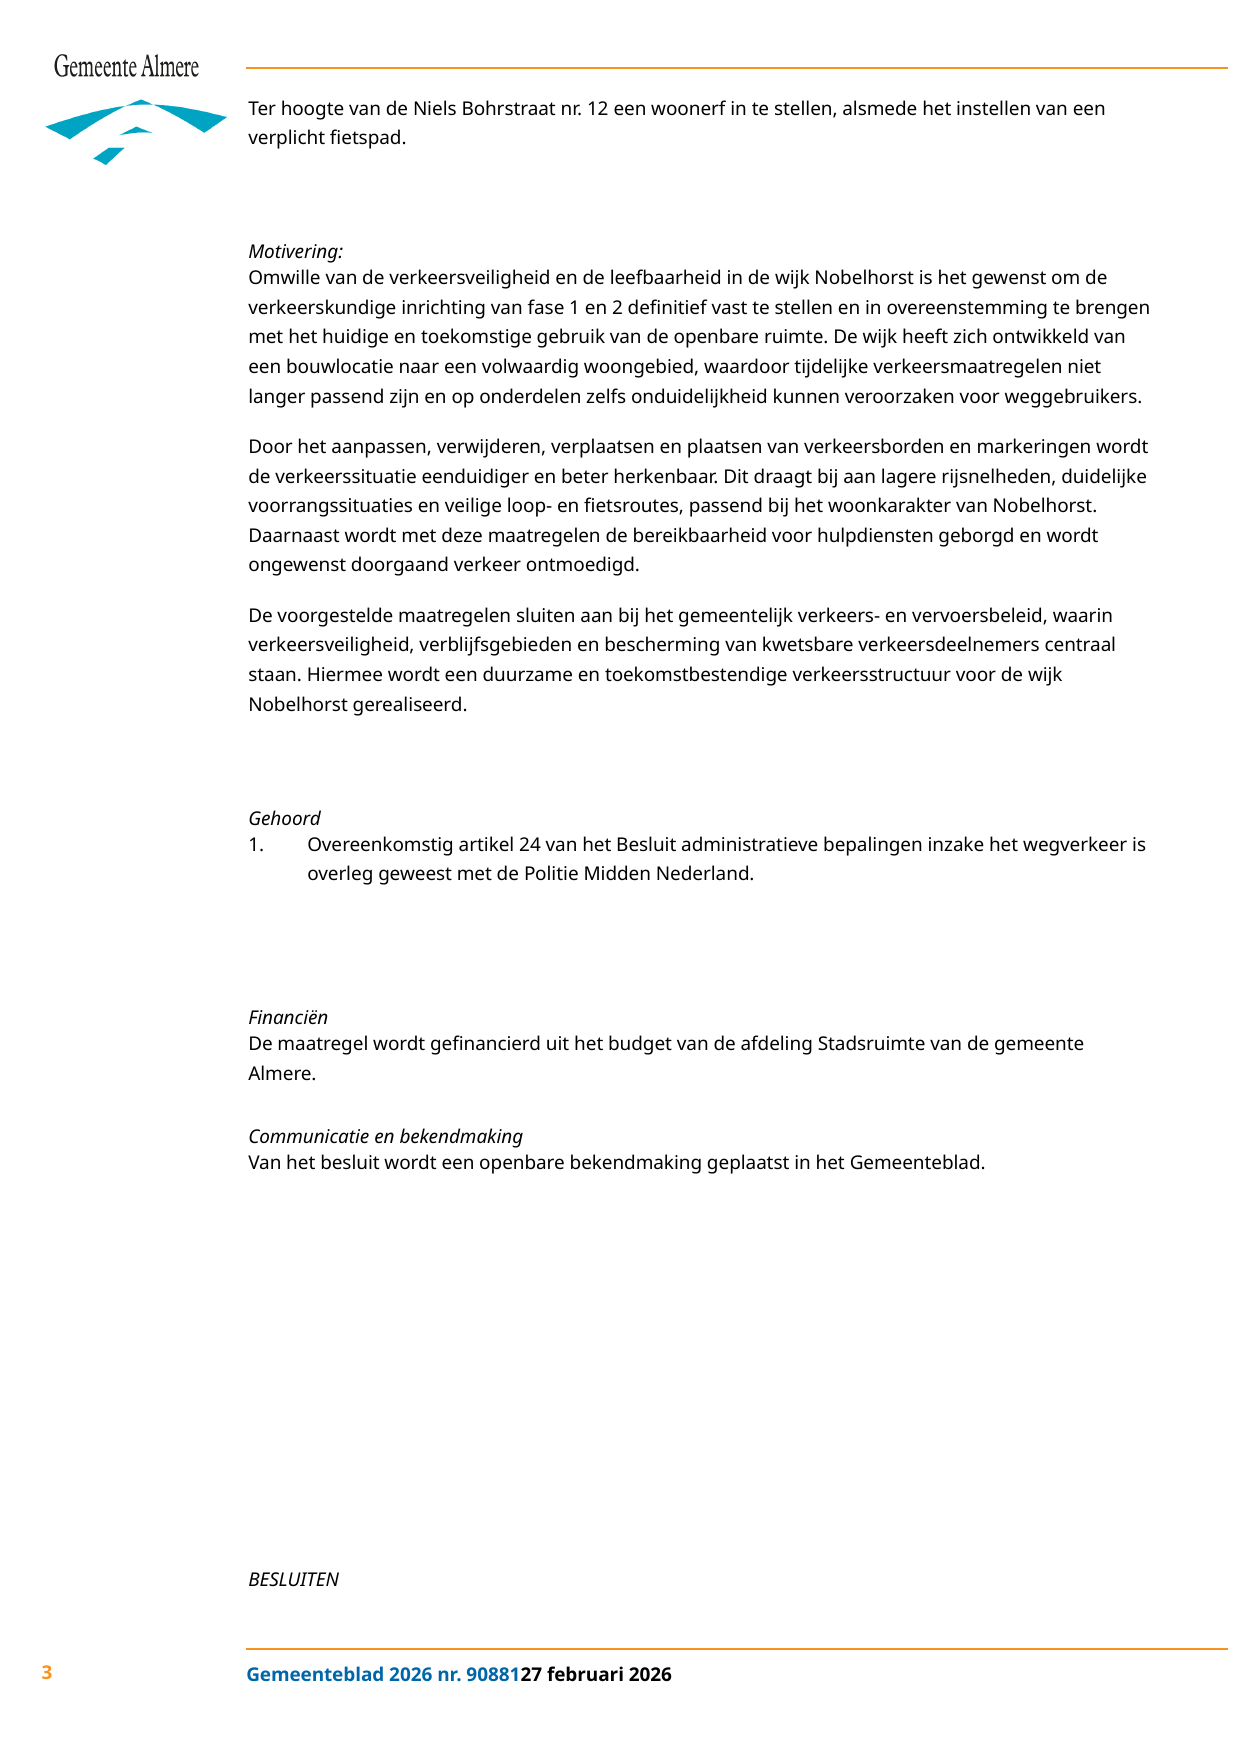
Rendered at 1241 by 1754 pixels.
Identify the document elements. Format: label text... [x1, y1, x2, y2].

text Communicatie en bekendmaking [248, 1124, 1152, 1149]
text Motivering: [248, 239, 1152, 264]
picture [41, 47, 231, 172]
text Van het besluit wordt een openbare bekendmaking geplaatst in het Gemeenteblad. [248, 1149, 1152, 1175]
list Overeenkomstig artikel 24 van het Besluit administratieve bepalingen inzake het wegverkeer is overleg geweest met de Politie Midden Nederland. [248, 831, 1152, 886]
text De maatregel wordt gefinancierd uit het budget van de afdeling Stadsruimte van de gemeente Almere. [248, 1030, 1152, 1085]
text Gehoord [248, 805, 1152, 831]
text Omwille van de verkeersveiligheid en de leefbaarheid in de wijk Nobelhorst is het gewenst om de verkeerskundige inrichting van fase 1 en 2 definitief vast te stellen en in overeenstemming te brengen met het huidige en toekomstige gebruik van de openbare ruimte. De wijk heeft zich ontwikkeld van een bouwlocatie naar een volwaardig woongebied, waardoor tijdelijke verkeersmaatregelen niet langer passend zijn en op onderdelen zelfs onduidelijkheid kunnen veroorzaken voor weggebruikers. [248, 264, 1152, 408]
text De voorgestelde maatregelen sluiten aan bij het gemeentelijk verkeers- en vervoersbeleid, waarin verkeersveiligheid, verblijfsgebieden en bescherming van kwetsbare verkeersdeelnemers centraal staan. Hiermee wordt een duurzame en toekomstbestendige verkeersstructuur voor de wijk Nobelhorst gerealiseerd. [248, 602, 1152, 716]
text Door het aanpassen, verwijderen, verplaatsen en plaatsen van verkeersborden en markeringen wordt de verkeerssituatie eenduidiger en beter herkenbaar. Dit draagt bij aan lagere rijsnelheden, duidelijke voorrangssituaties en veilige loop- en fietsroutes, passend bij het woonkarakter van Nobelhorst. Daarnaast wordt met deze maatregelen de bereikbaarheid voor hulpdiensten geborgd en wordt ongewenst doorgaand verkeer ontmoedigd. [248, 433, 1152, 577]
text BESLUITEN [248, 1566, 1152, 1592]
text Ter hoogte van de Niels Bohrstraat nr. 12 een woonerf in te stellen, alsmede het instellen van een verplicht fietspad. [248, 95, 1152, 150]
text Financiën [248, 1004, 1152, 1030]
